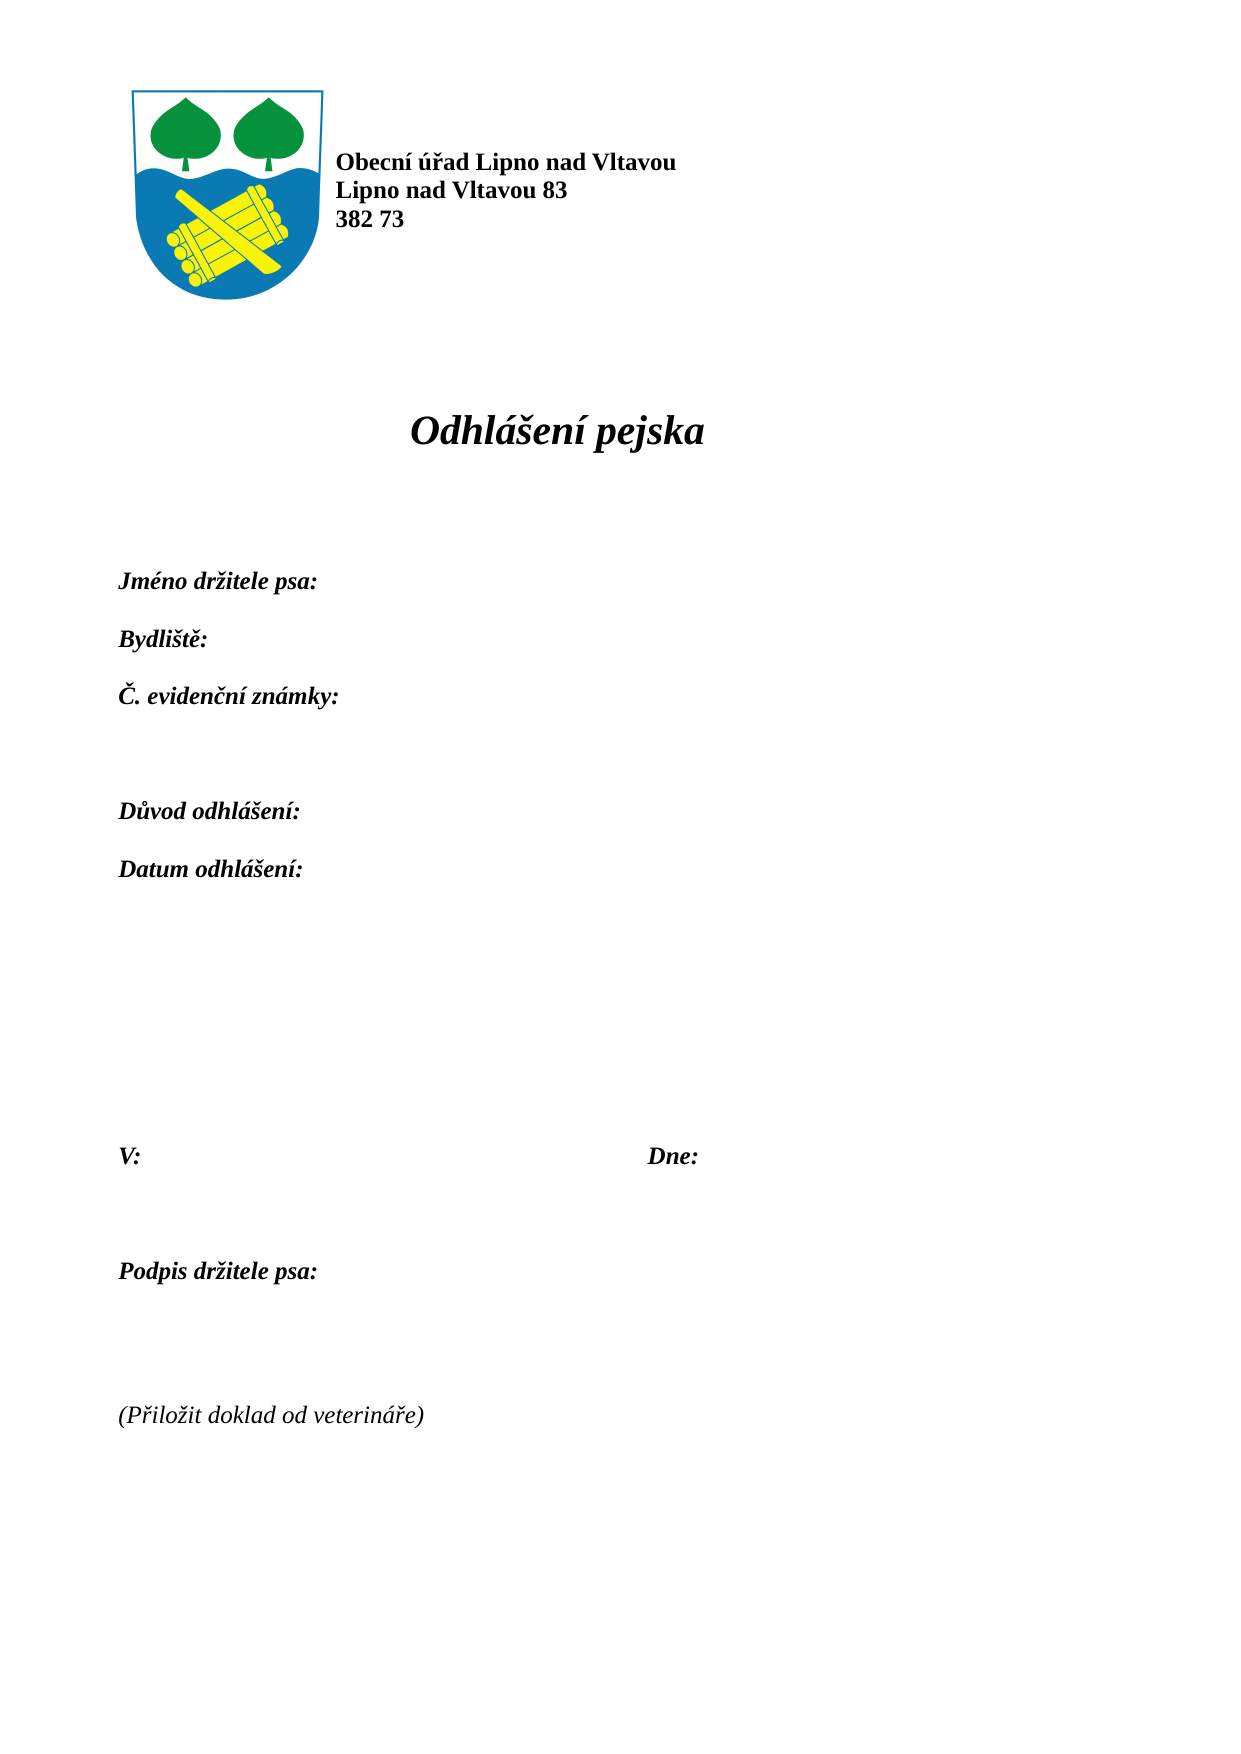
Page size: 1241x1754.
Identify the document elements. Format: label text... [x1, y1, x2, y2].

text Obecní úřad Lipno nad Vltavou [336, 147, 1122, 176]
text Lipno nad Vltavou 83 [336, 176, 1122, 204]
text Podpis držitele psa: [118, 1256, 1122, 1285]
text Bydliště: [118, 624, 1122, 652]
text Datum odhlášení: [118, 854, 1122, 882]
text 382 73 [336, 204, 1122, 233]
text Jméno držitele psa: [118, 566, 1122, 595]
picture [121, 78, 336, 312]
text Č. evidenční známky: [118, 681, 1122, 710]
text (Přiložit doklad od veterináře) [118, 1400, 1122, 1429]
text V: Dne: [118, 1141, 1122, 1170]
text Odhlášení pejska [118, 406, 1122, 453]
text Důvod odhlášení: [118, 796, 1122, 825]
